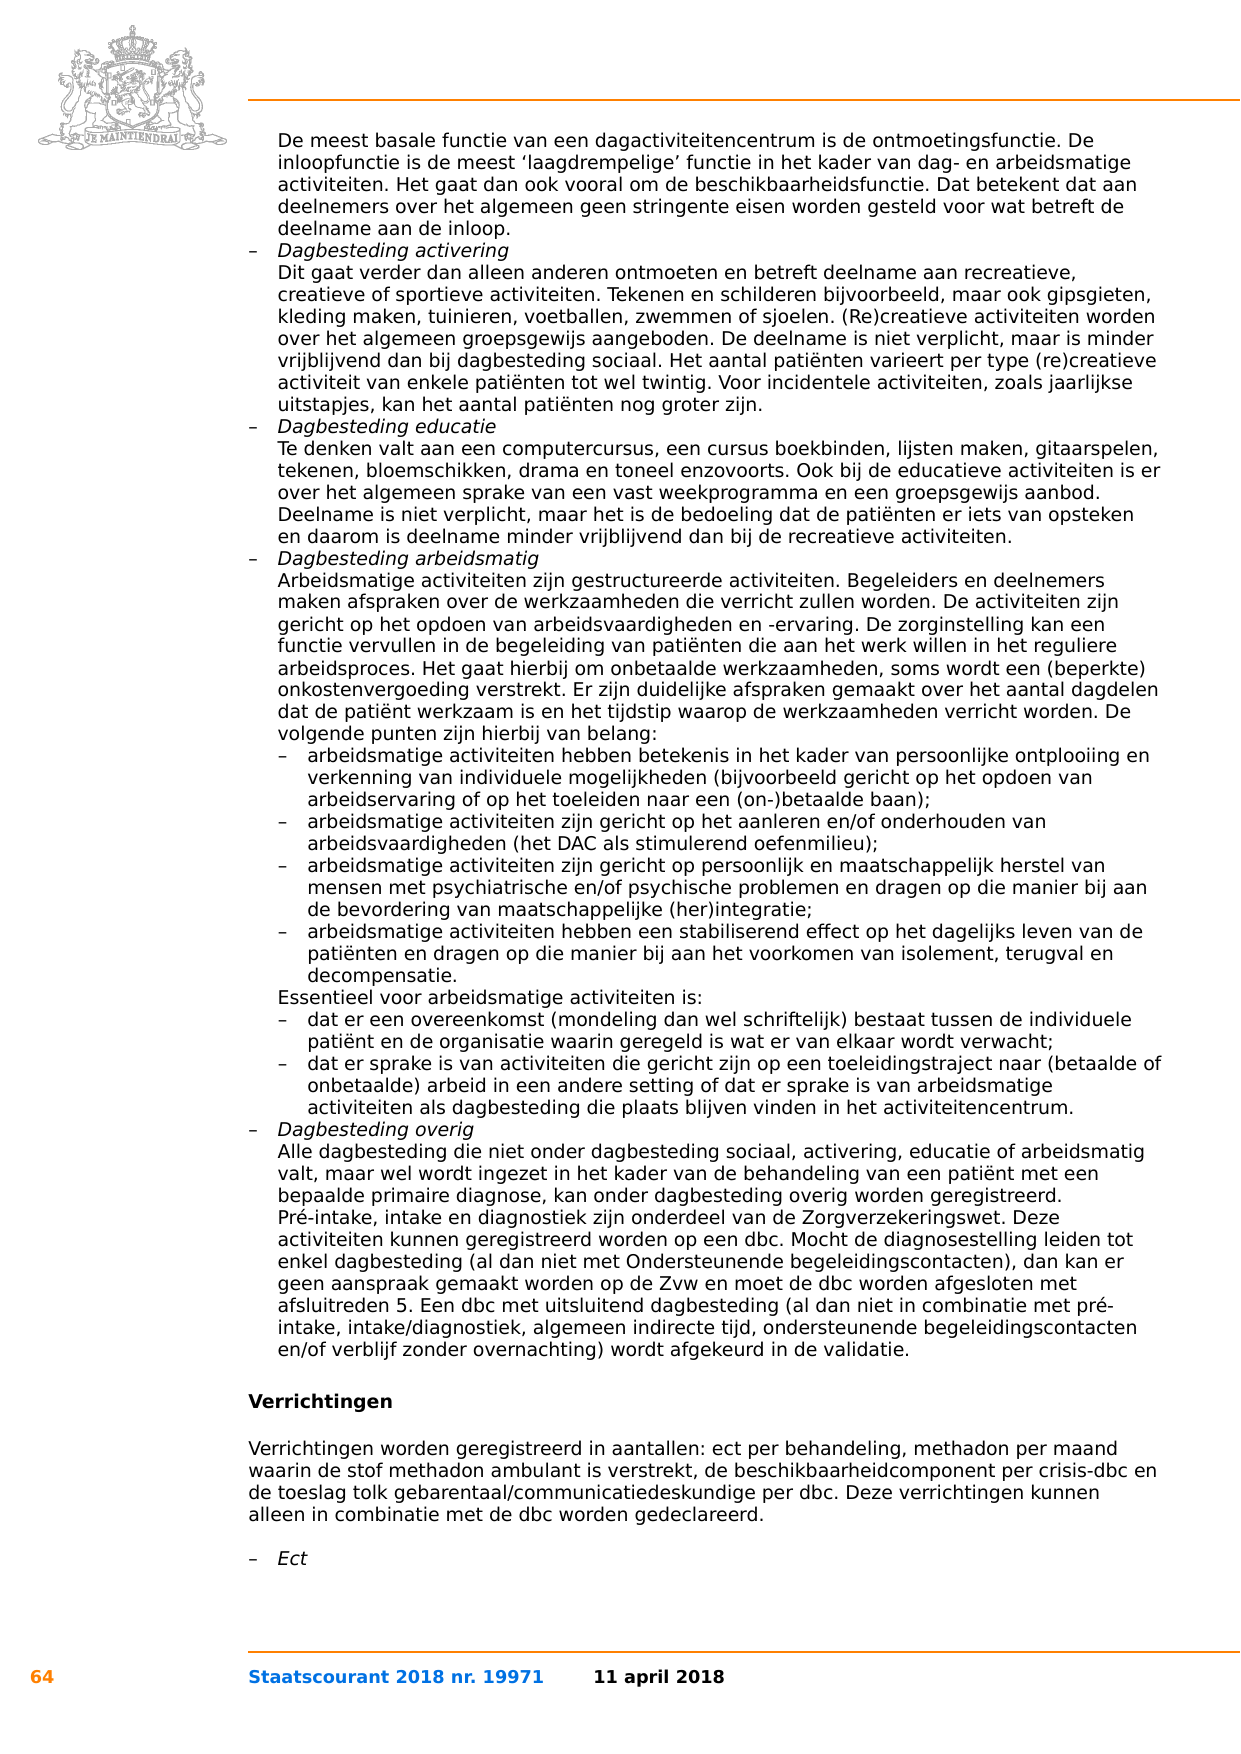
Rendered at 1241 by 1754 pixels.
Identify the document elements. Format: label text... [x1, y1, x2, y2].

subtitle Verrichtingen [248, 1391, 1163, 1413]
text Essentieel voor arbeidsmatige activiteiten is: [277, 987, 1163, 1009]
text – arbeidsmatige activiteiten hebben betekenis in het kader van persoonlijke ontplooiing en verkenning van individuele mogelijkheden (bijvoorbeeld gericht op het opdoen van arbeidservaring of op het toeleiden naar een (on-)betaalde baan); [278, 745, 1163, 811]
text Alle dagbesteding die niet onder dagbesteding sociaal, activering, educatie of arbeidsmatig valt, maar wel wordt ingezet in het kader van de behandeling van een patiënt met een bepaalde primaire diagnose, kan onder dagbesteding overig worden geregistreerd. [277, 1141, 1163, 1207]
text Te denken valt aan een computercursus, een cursus boekbinden, lijsten maken, gitaarspelen, tekenen, bloemschikken, drama en toneel enzovoorts. Ook bij de educatieve activiteiten is er over het algemeen sprake van een vast weekprogramma en een groepsgewijs aanbod. [277, 438, 1163, 503]
text – Dagbesteding overig [248, 1119, 1163, 1141]
text Arbeidsmatige activiteiten zijn gestructureerde activiteiten. Begeleiders en deelnemers maken afspraken over de werkzaamheden die verricht zullen worden. De activiteiten zijn gericht op het opdoen van arbeidsvaardigheden en -ervaring. De zorginstelling kan een functie vervullen in de begeleiding van patiënten die aan het werk willen in het reguliere arbeidsproces. Het gaat hierbij om onbetaalde werkzaamheden, soms wordt een (beperkte) onkostenvergoeding verstrekt. Er zijn duidelijke afspraken gemaakt over het aantal dagdelen dat de patiënt werkzaam is en het tijdstip waarop de werkzaamheden verricht worden. De volgende punten zijn hierbij van belang: [277, 569, 1163, 745]
text – arbeidsmatige activiteiten zijn gericht op persoonlijk en maatschappelijk herstel van mensen met psychiatrische en/of psychische problemen en dragen op die manier bij aan de bevordering van maatschappelijke (her)integratie; [278, 855, 1163, 921]
text Deelname is niet verplicht, maar het is de bedoeling dat de patiënten er iets van opsteken en daarom is deelname minder vrijblijvend dan bij de recreatieve activiteiten. [277, 503, 1163, 547]
text – Dagbesteding arbeidsmatig [248, 547, 1163, 569]
text – dat er een overeenkomst (mondeling dan wel schriftelijk) bestaat tussen de individuele patiënt en de organisatie waarin geregeld is wat er van elkaar wordt verwacht; [278, 1009, 1163, 1053]
text – dat er sprake is van activiteiten die gericht zijn op een toeleidingstraject naar (betaalde of onbetaalde) arbeid in een andere setting of dat er sprake is van arbeidsmatige activiteiten als dagbesteding die plaats blijven vinden in het activiteitencentrum. [278, 1053, 1163, 1119]
text – Ect [248, 1547, 1163, 1569]
text Pré-intake, intake en diagnostiek zijn onderdeel van de Zorgverzekeringswet. Deze activiteiten kunnen geregistreerd worden op een dbc. Mocht de diagnosestelling leiden tot enkel dagbesteding (al dan niet met Ondersteunende begeleidingscontacten), dan kan er geen aanspraak gemaakt worden op de Zvw en moet de dbc worden afgesloten met afsluitreden 5. Een dbc met uitsluitend dagbesteding (al dan niet in combinatie met pré-intake, intake/diagnostiek, algemeen indirecte tijd, ondersteunende begeleidingscontacten en/of verblijf zonder overnachting) wordt afgekeurd in de validatie. [277, 1207, 1163, 1361]
text – arbeidsmatige activiteiten zijn gericht op het aanleren en/of onderhouden van arbeidsvaardigheden (het DAC als stimulerend oefenmilieu); [278, 811, 1163, 855]
text De meest basale functie van een dagactiviteitencentrum is de ontmoetingsfunctie. De inloopfunctie is de meest ‘laagdrempelige’ functie in het kader van dag- en arbeidsmatige activiteiten. Het gaat dan ook vooral om de beschikbaarheidsfunctie. Dat betekent dat aan deelnemers over het algemeen geen stringente eisen worden gesteld voor wat betreft de deelname aan de inloop. [277, 130, 1163, 240]
picture [38, 25, 227, 150]
text – Dagbesteding educatie [248, 416, 1163, 438]
text Verrichtingen worden geregistreerd in aantallen: ect per behandeling, methadon per maand waarin de stof methadon ambulant is verstrekt, de beschikbaarheidcomponent per crisis-dbc en de toeslag tolk gebarentaal/communicatiedeskundige per dbc. Deze verrichtingen kunnen alleen in combinatie met de dbc worden gedeclareerd. [248, 1438, 1163, 1526]
text – arbeidsmatige activiteiten hebben een stabiliserend effect op het dagelijks leven van de patiënten en dragen op die manier bij aan het voorkomen van isolement, terugval en decompensatie. [278, 921, 1163, 987]
text – Dagbesteding activering [248, 240, 1163, 262]
text Dit gaat verder dan alleen anderen ontmoeten en betreft deelname aan recreatieve, creatieve of sportieve activiteiten. Tekenen en schilderen bijvoorbeeld, maar ook gipsgieten, kleding maken, tuinieren, voetballen, zwemmen of sjoelen. (Re)creatieve activiteiten worden over het algemeen groepsgewijs aangeboden. De deelname is niet verplicht, maar is minder vrijblijvend dan bij dagbesteding sociaal. Het aantal patiënten varieert per type (re)creatieve activiteit van enkele patiënten tot wel twintig. Voor incidentele activiteiten, zoals jaarlijkse uitstapjes, kan het aantal patiënten nog groter zijn. [277, 262, 1163, 416]
